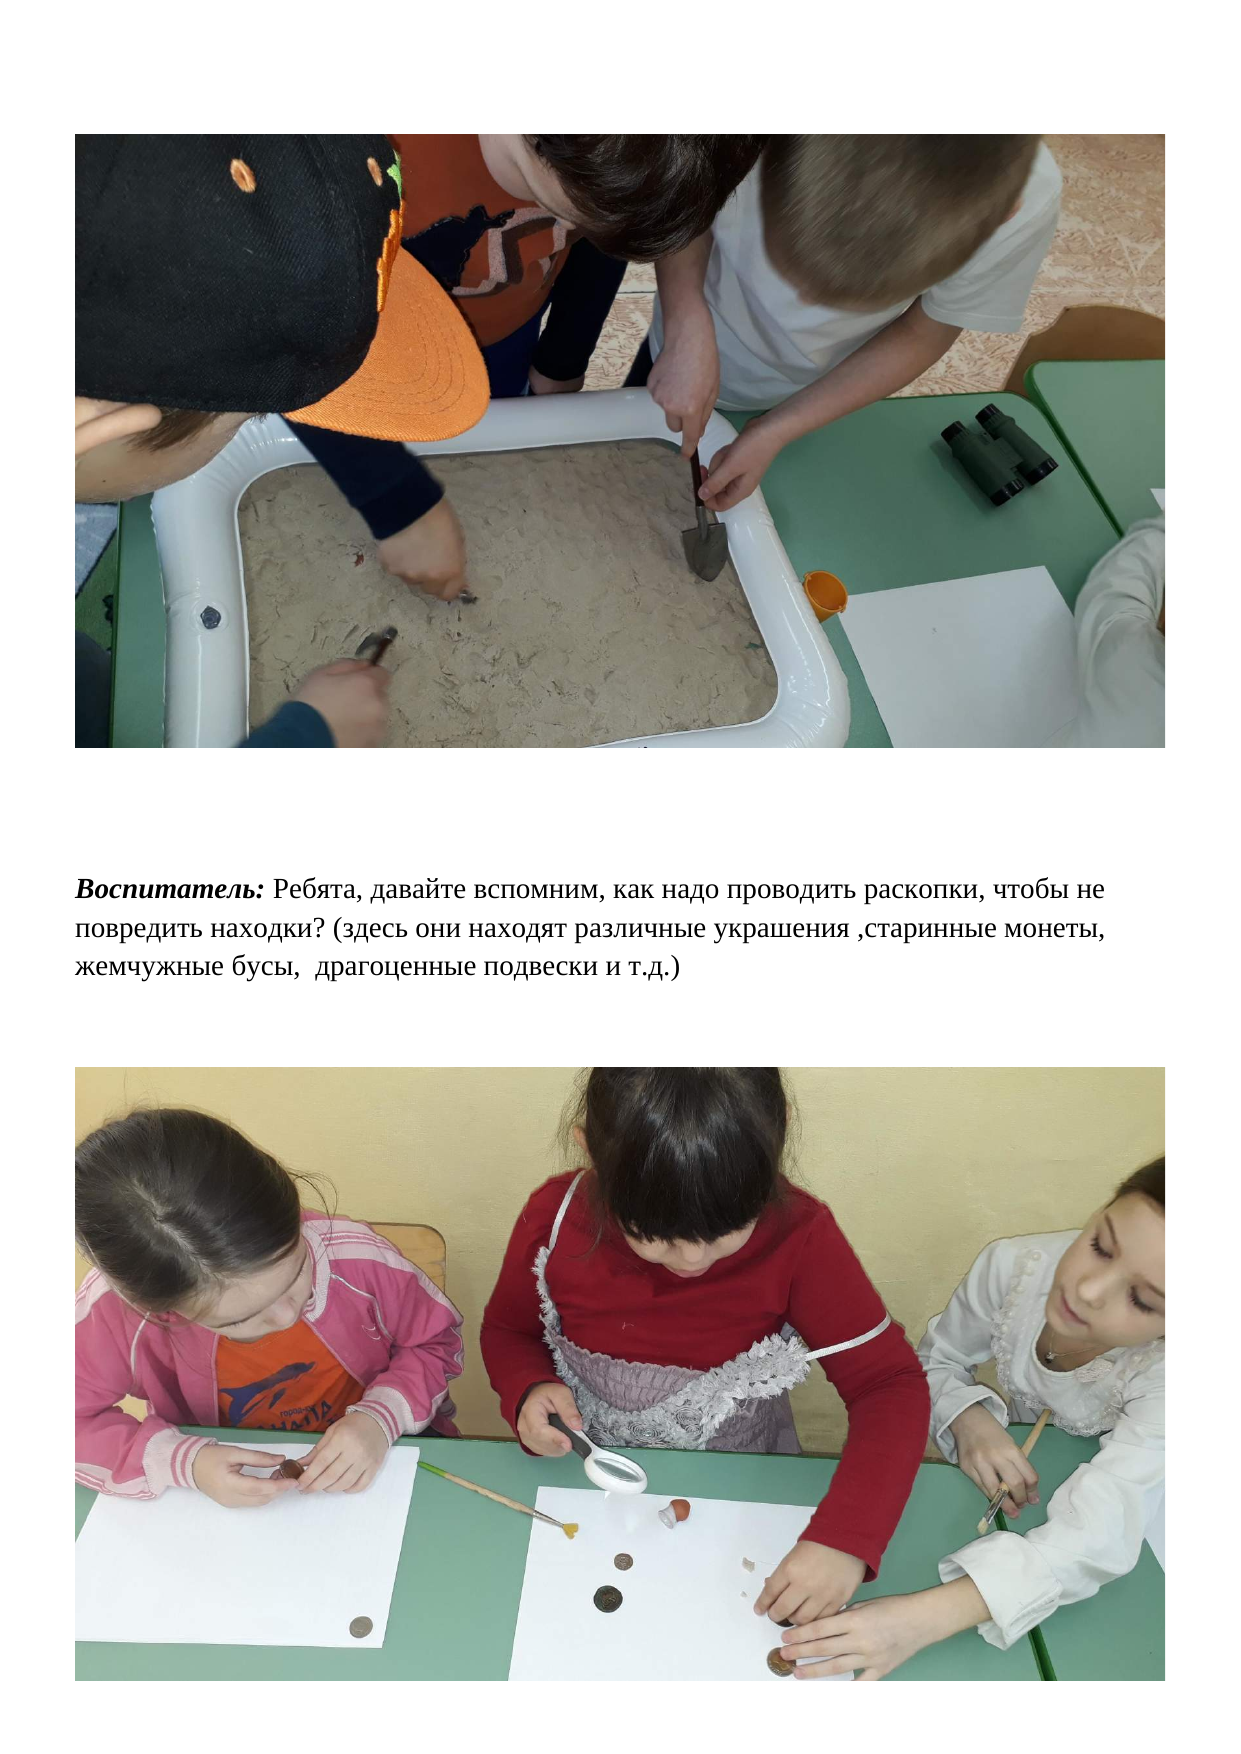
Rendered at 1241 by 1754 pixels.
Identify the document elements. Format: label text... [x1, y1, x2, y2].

text Воспитатель: Ребята, давайте вспомним, как надо проводить раскопки, чтобы не повредить находки? (здесь они находят различные украшения ,старинные монеты, жемчужные бусы, драгоценные подвески и т.д.) [75, 871, 1165, 982]
